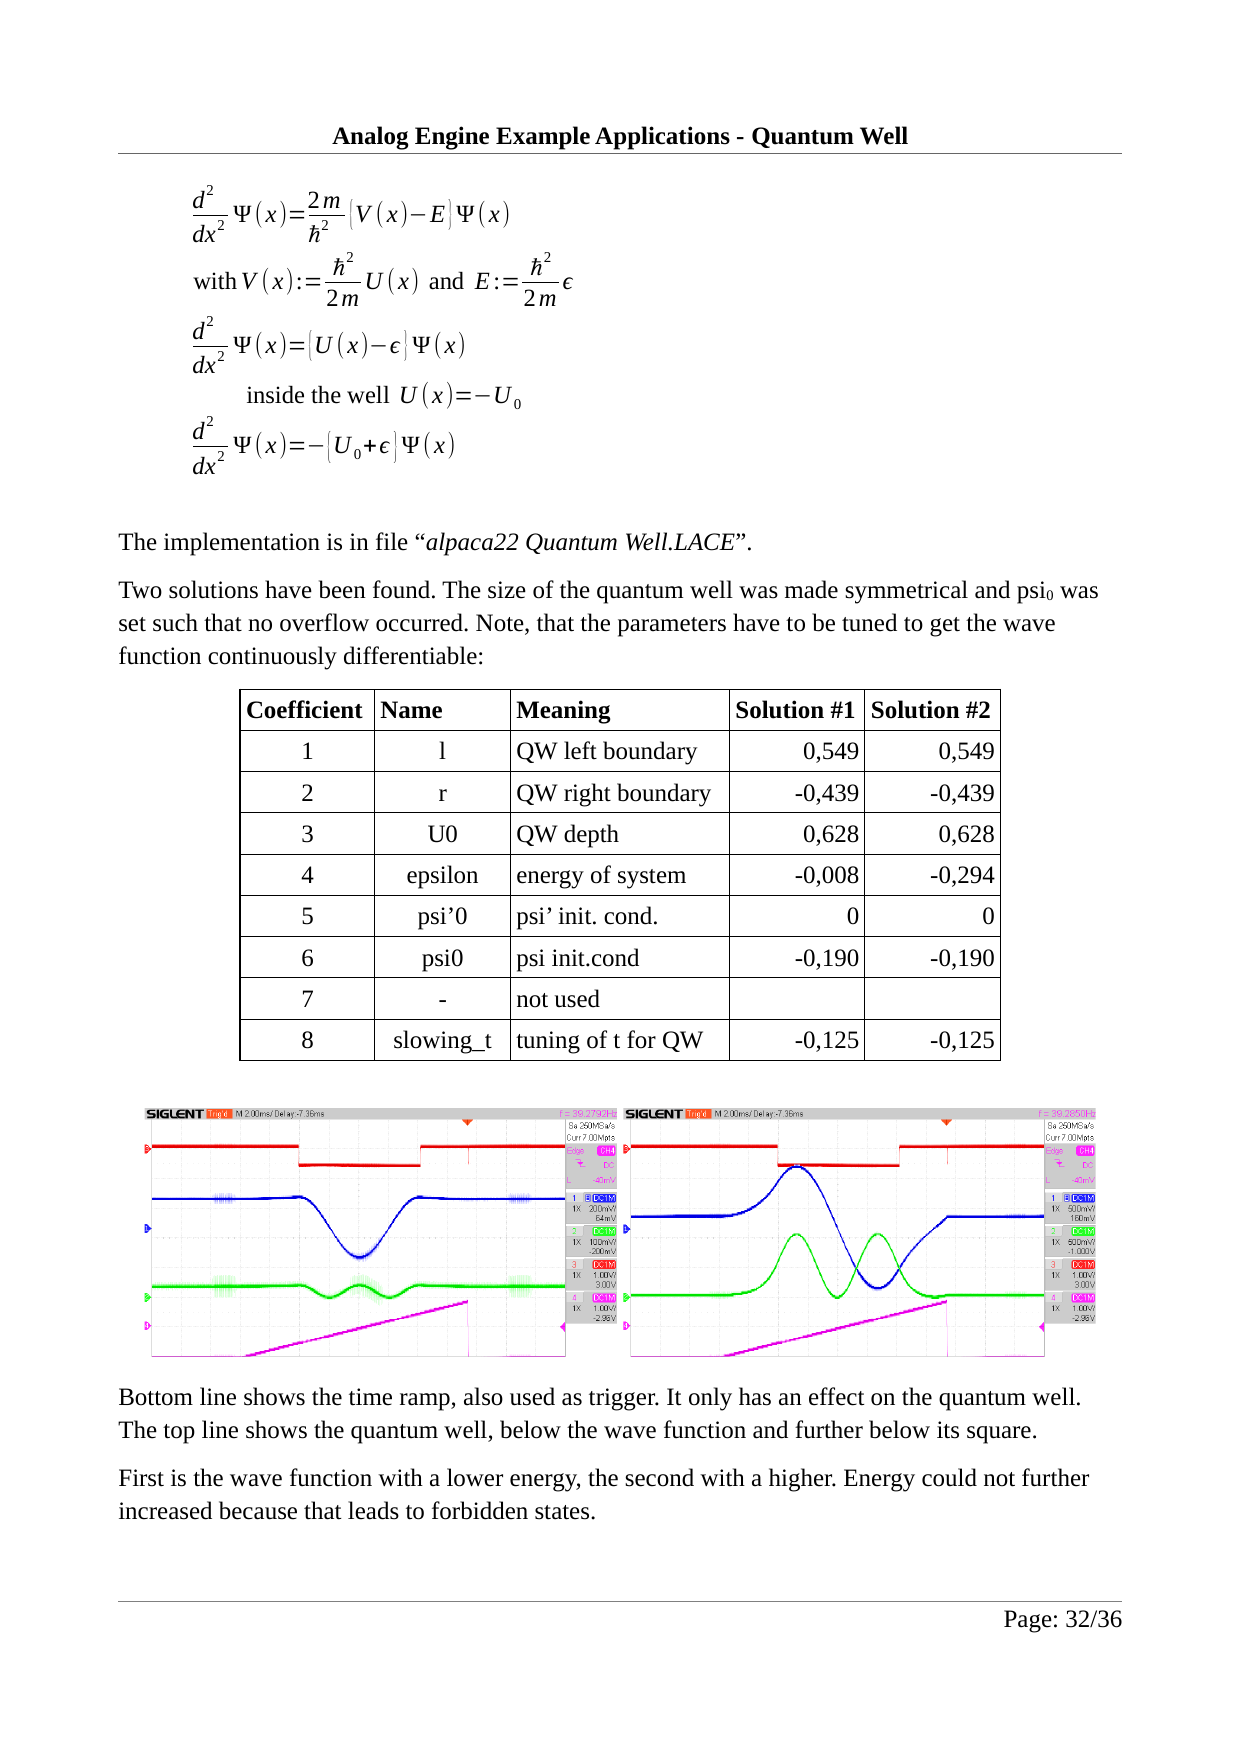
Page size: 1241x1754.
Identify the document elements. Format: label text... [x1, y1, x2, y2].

table_cell l [375, 731, 510, 771]
table_cell 0,628 [730, 813, 864, 853]
table_cell -0,125 [730, 1020, 864, 1060]
table_cell -0,439 [730, 772, 864, 812]
table_cell 5‍ [241, 896, 374, 936]
table_cell -0,439 [865, 772, 1000, 812]
table_header Meaning [511, 690, 729, 730]
table_cell -0,008 [730, 855, 864, 895]
table_cell psi0 [375, 937, 510, 977]
table_cell r [375, 772, 510, 812]
table_cell 4‍ [241, 855, 374, 895]
table_cell 0,549 [865, 731, 1000, 771]
table_cell epsilon [375, 855, 510, 895]
table_header Solution #1 [730, 690, 864, 730]
table_cell 7‍ [241, 978, 374, 1018]
table_header Coefficient [241, 690, 374, 730]
picture [144, 1108, 617, 1359]
table_cell 8‍ [241, 1020, 374, 1060]
table_cell 0 [730, 896, 864, 936]
table_cell [730, 978, 864, 1018]
table_cell energy of system [511, 855, 729, 895]
text Two solutions have been found. The size of the quantum well was made symmetrical and psi0 was set such that no overflow occurred. Note, that the parameters have to be tuned to get the wave function continuously differentiable: [118, 575, 1122, 669]
table_cell [865, 978, 1000, 1018]
text First is the wave function with a lower energy, the second with a higher. Energy could not further increased because that leads to forbidden states. [118, 1463, 1122, 1525]
table_cell QW right boundary [511, 772, 729, 812]
table_cell -0,190 [730, 937, 864, 977]
table_cell slowing_t [375, 1020, 510, 1060]
table_cell psi init.cond [511, 937, 729, 977]
table_cell 3‍ [241, 813, 374, 853]
table_cell 2 [241, 772, 374, 812]
table_cell -0,125 [865, 1020, 1000, 1060]
table_cell not used [511, 978, 729, 1018]
table_header Name [375, 690, 510, 730]
table_cell -0,190 [865, 937, 1000, 977]
table_cell 0,628 [865, 813, 1000, 853]
table_cell - [375, 978, 510, 1018]
table_cell 0,549 [730, 731, 864, 771]
text The implementation is in file “alpaca22 Quantum Well.LACE”. [118, 527, 1122, 556]
table_cell U0 [375, 813, 510, 853]
table_cell psi’ init. cond. [511, 896, 729, 936]
table_cell 0 [865, 896, 1000, 936]
table_cell QW depth [511, 813, 729, 853]
picture [623, 1108, 1096, 1359]
table_cell QW left boundary [511, 731, 729, 771]
text Bottom line shows the time ramp, also used as trigger. It only has an effect on the quantum well. The top line shows the quantum well, below the wave function and further below its square. [118, 1382, 1122, 1444]
table_header Solution #2 [865, 690, 1000, 730]
table_cell 6‍ [241, 937, 374, 977]
table_cell 1 [241, 731, 374, 771]
table_cell psi’0 [375, 896, 510, 936]
table_cell -0,294 [865, 855, 1000, 895]
table_cell tuning of t for QW [511, 1020, 729, 1060]
